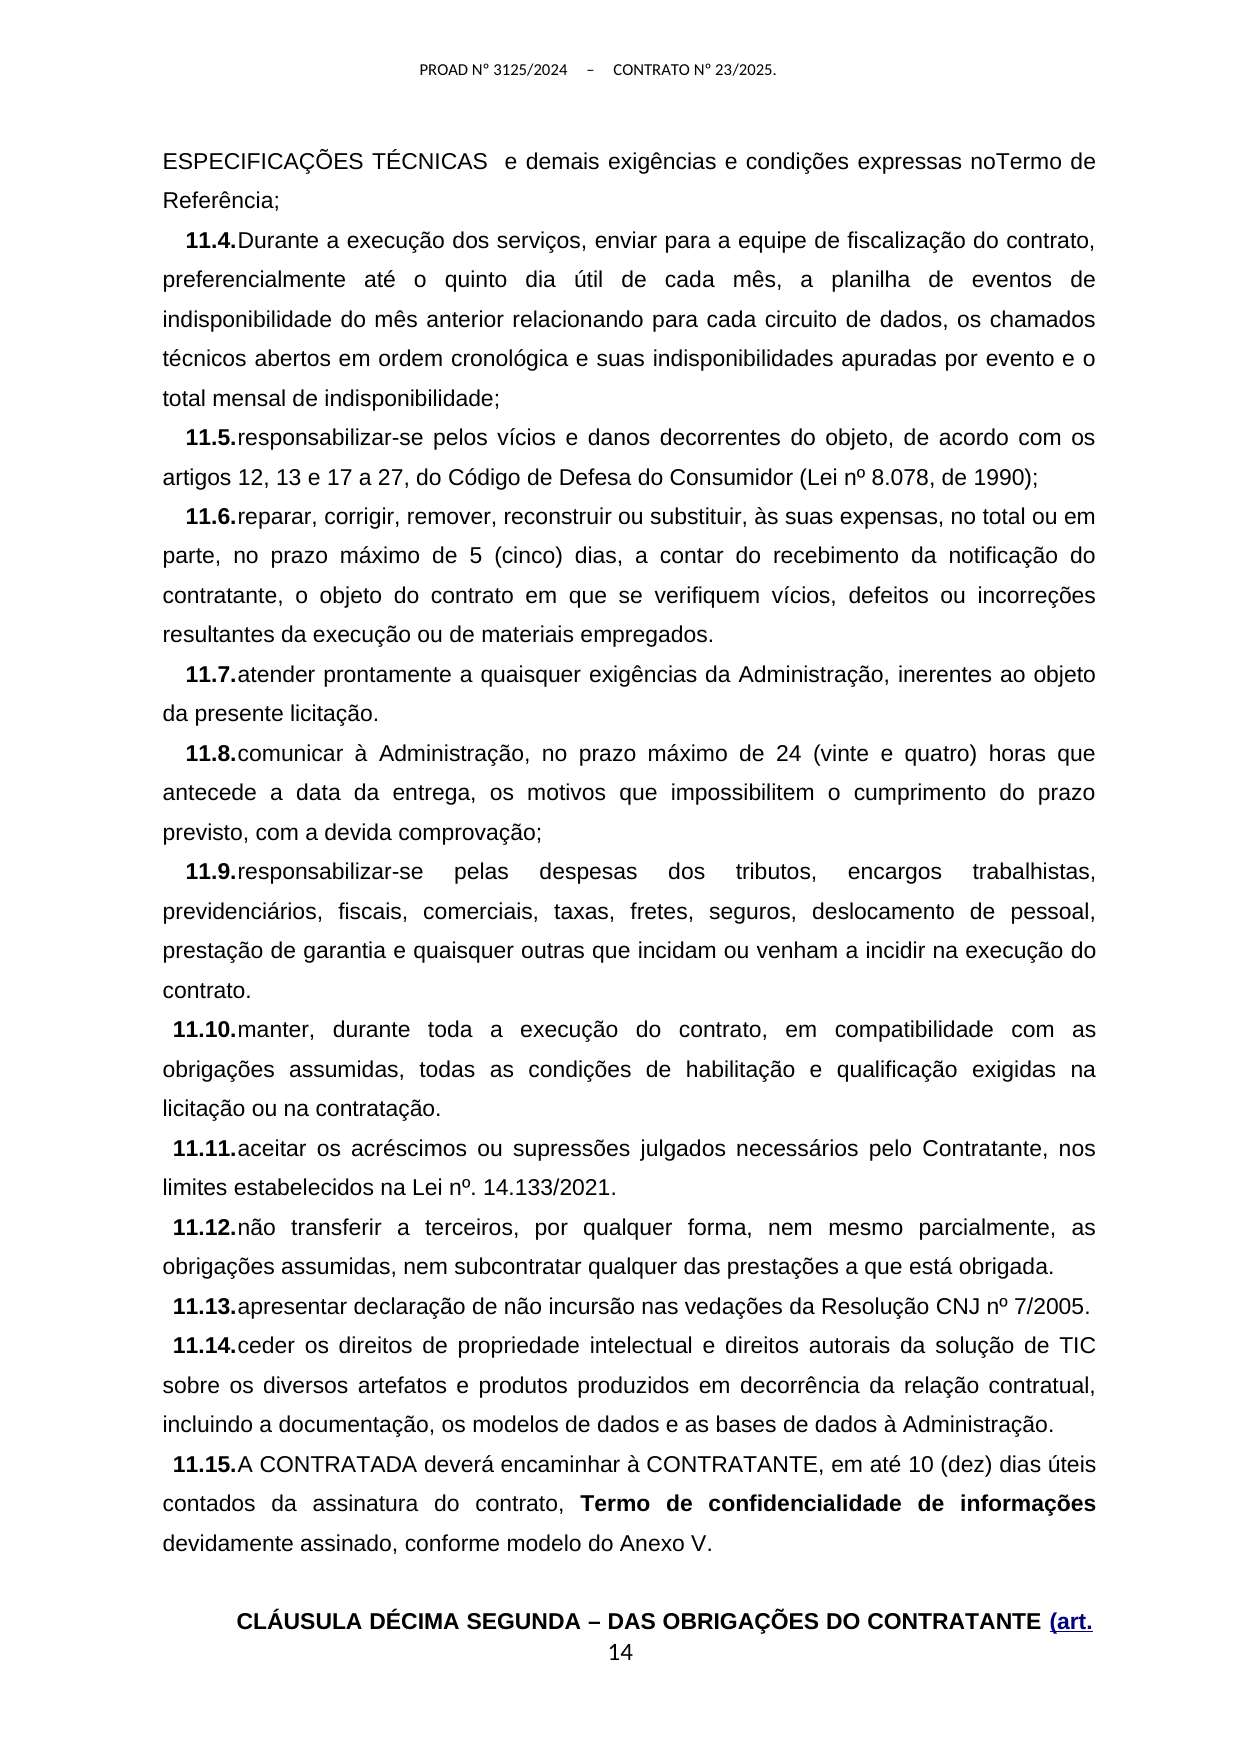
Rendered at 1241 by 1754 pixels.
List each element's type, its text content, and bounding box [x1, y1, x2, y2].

list apresentar declaração de não incursão nas vedações da Resolução CNJ nº 7/2005. [162, 1293, 1097, 1319]
list responsabilizar-se pelos vícios e danos decorrentes do objeto, de acordo com os artigos 12, 13 e 17 a 27, do Código de Defesa do Consumidor (Lei nº 8.078, de 1990); [162, 424, 1097, 490]
list atender prontamente a quaisquer exigências da Administração, inerentes ao objeto da presente licitação. [162, 661, 1097, 727]
list comunicar à Administração, no prazo máximo de 24 (vinte e quatro) horas que antecede a data da entrega, os motivos que impossibilitem o cumprimento do prazo previsto, com a devida comprovação; [162, 740, 1097, 845]
text CLÁUSULA DÉCIMA SEGUNDA – DAS OBRIGAÇÕES DO CONTRATANTE (art. [162, 1608, 1092, 1634]
list responsabilizar-se pelas despesas dos tributos, encargos trabalhistas, previdenciários, fiscais, comerciais, taxas, fretes, seguros, deslocamento de pessoal, prestação de garantia e quaisquer outras que incidam ou venham a incidir na execução do contrato. [162, 858, 1097, 1003]
list manter, durante toda a execução do contrato, em compatibilidade com as obrigações assumidas, todas as condições de habilitação e qualificação exigidas na licitação ou na contratação. [162, 1016, 1097, 1122]
list ESPECIFICAÇÕES TÉCNICAS e demais exigências e condições expressas noTermo de Referência; [162, 148, 1097, 213]
list Durante a execução dos serviços, enviar para a equipe de fiscalização do contrato, preferencialmente até o quinto dia útil de cada mês, a planilha de eventos de indisponibilidade do mês anterior relacionando para cada circuito de dados, os chamados técnicos abertos em ordem cronológica e suas indisponibilidades apuradas por evento e o total mensal de indisponibilidade; [162, 227, 1097, 411]
list A CONTRATADA deverá encaminhar à CONTRATANTE, em até 10 (dez) dias úteis contados da assinatura do contrato, Termo de confidencialidade de informações devidamente assinado, conforme modelo do Anexo V. [162, 1451, 1097, 1556]
list não transferir a terceiros, por qualquer forma, nem mesmo parcialmente, as obrigações assumidas, nem subcontratar qualquer das prestações a que está obrigada. [162, 1214, 1097, 1279]
list aceitar os acréscimos ou supressões julgados necessários pelo Contratante, nos limites estabelecidos na Lei nº. 14.133/2021. [162, 1135, 1097, 1201]
list reparar, corrigir, remover, reconstruir ou substituir, às suas expensas, no total ou em parte, no prazo máximo de 5 (cinco) dias, a contar do recebimento da notificação do contratante, o objeto do contrato em que se verifiquem vícios, defeitos ou incorreções resultantes da execução ou de materiais empregados. [162, 503, 1097, 648]
list ceder os direitos de propriedade intelectual e direitos autorais da solução de TIC sobre os diversos artefatos e produtos produzidos em decorrência da relação contratual, incluindo a documentação, os modelos de dados e as bases de dados à Administração. [162, 1332, 1097, 1437]
